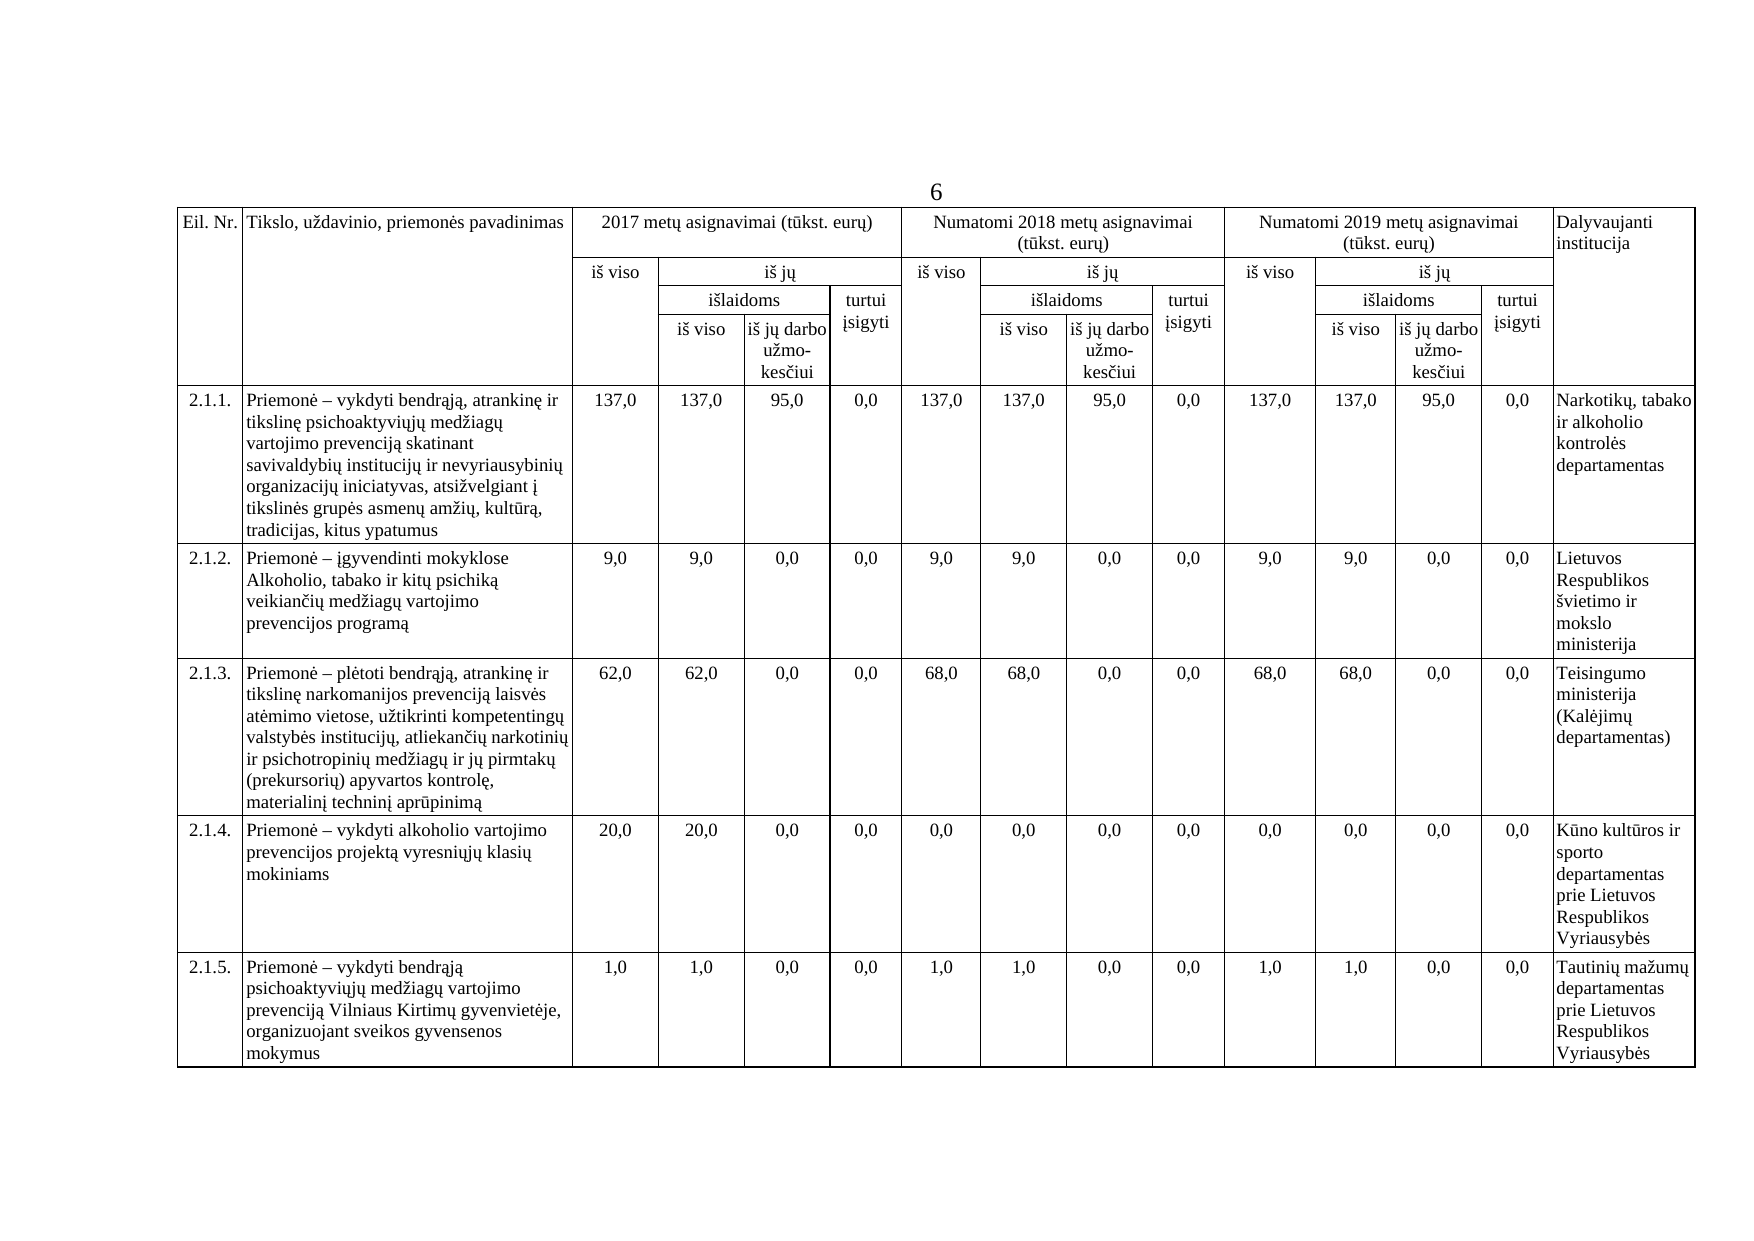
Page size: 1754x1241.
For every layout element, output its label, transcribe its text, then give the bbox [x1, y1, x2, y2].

table_cell 2.1.2. [178, 544, 242, 658]
table_cell Kūno kultūros ir sporto departamentas prie Lietuvos Respublikos Vyriausybės [1554, 816, 1694, 952]
table_cell 0,0 [1396, 816, 1481, 952]
table_cell 0,0 [831, 386, 901, 543]
table_cell 0,0 [1482, 816, 1553, 952]
table_cell 0,0 [1153, 659, 1224, 815]
table_header 2017 metų asignavimai (tūkst. eurų) [573, 208, 901, 257]
table_cell 95,0 [745, 386, 829, 543]
table_cell 9,0 [659, 544, 744, 658]
table_cell 0,0 [1153, 816, 1224, 952]
table_cell 2.1.3. [178, 659, 242, 815]
table_cell 0,0 [1153, 953, 1224, 1066]
table_cell išlaidoms [1316, 286, 1481, 313]
table_cell 0,0 [1153, 386, 1224, 543]
table_cell 0,0 [831, 544, 901, 658]
table_cell 0,0 [1225, 816, 1315, 952]
table_header Eil. Nr. [178, 208, 242, 385]
table_cell iš jų darbo užmo-kesčiui [1067, 315, 1152, 385]
table_cell turtui įsigyti [831, 286, 901, 385]
table_header Numatomi 2018 metų asignavimai (tūkst. eurų) [902, 208, 1224, 257]
table_cell 62,0 [659, 659, 744, 815]
table_cell 0,0 [745, 544, 829, 658]
table_cell iš jų darbo užmo-kesčiui [745, 315, 829, 385]
table_cell 95,0 [1396, 386, 1481, 543]
table_cell iš viso [1225, 258, 1315, 385]
table_cell 68,0 [1316, 659, 1395, 815]
table_cell 0,0 [745, 659, 829, 815]
table_cell iš jų [659, 258, 901, 285]
table_cell 9,0 [1225, 544, 1315, 658]
table_cell 0,0 [981, 816, 1066, 952]
table_cell 0,0 [745, 816, 829, 952]
table_cell 0,0 [831, 659, 901, 815]
table_cell 1,0 [573, 953, 658, 1066]
table_cell iš viso [573, 258, 658, 385]
table_cell 95,0 [1067, 386, 1152, 543]
table_cell 68,0 [1225, 659, 1315, 815]
table_cell Narkotikų, tabako ir alkoholio kontrolės departamentas [1554, 386, 1694, 543]
table_cell 1,0 [902, 953, 980, 1066]
table_cell Teisingumo ministerija (Kalėjimų departamentas) [1554, 659, 1694, 815]
table_cell iš viso [1316, 315, 1395, 385]
table_header Numatomi 2019 metų asignavimai (tūkst. eurų) [1225, 208, 1553, 257]
table_cell 20,0 [659, 816, 744, 952]
table_cell Priemonė – vykdyti alkoholio vartojimo prevencijos projektą vyresniųjų klasių mokiniams [243, 816, 572, 952]
table_cell 1,0 [1316, 953, 1395, 1066]
table_cell 137,0 [573, 386, 658, 543]
table_cell 0,0 [1482, 544, 1553, 658]
table_cell 68,0 [981, 659, 1066, 815]
table_cell Priemonė – vykdyti bendrąją psichoaktyviųjų medžiagų vartojimo prevenciją Vilniaus Kirtimų gyvenvietėje, organizuojant sveikos gyvensenos mokymus [243, 953, 572, 1066]
table_cell 0,0 [831, 953, 901, 1066]
table_cell 0,0 [1482, 659, 1553, 815]
table_cell išlaidoms [659, 286, 829, 313]
table_cell Priemonė – vykdyti bendrąją, atrankinę ir tikslinę psichoaktyviųjų medžiagų vartojimo prevenciją skatinant savivaldybių institucijų ir nevyriausybinių organizacijų iniciatyvas, atsižvelgiant į tikslinės grupės asmenų amžių, kultūrą, tradicijas, kitus ypatumus [243, 386, 572, 543]
table_cell 137,0 [902, 386, 980, 543]
table_header Tikslo, uždavinio, priemonės pavadinimas [243, 208, 572, 385]
table_cell 9,0 [902, 544, 980, 658]
table_cell 0,0 [1153, 544, 1224, 658]
table_cell 0,0 [1067, 544, 1152, 658]
table_cell 68,0 [902, 659, 980, 815]
table_cell turtui įsigyti [1482, 286, 1553, 385]
table_cell 62,0 [573, 659, 658, 815]
table_cell 9,0 [1316, 544, 1395, 658]
table_cell iš viso [659, 315, 744, 385]
table_cell Priemonė – įgyvendinti mokyklose Alkoholio, tabako ir kitų psichiką veikiančių medžiagų vartojimo prevencijos programą [243, 544, 572, 658]
table_cell 9,0 [981, 544, 1066, 658]
table_cell 0,0 [1067, 816, 1152, 952]
table_cell 0,0 [1396, 953, 1481, 1066]
table_cell 137,0 [659, 386, 744, 543]
table_cell 0,0 [1316, 816, 1395, 952]
table_cell 137,0 [1316, 386, 1395, 543]
table_cell 9,0 [573, 544, 658, 658]
table_cell 2.1.5. [178, 953, 242, 1066]
table_cell 137,0 [981, 386, 1066, 543]
table_cell 1,0 [659, 953, 744, 1066]
table_cell iš jų darbo užmo-kesčiui [1396, 315, 1481, 385]
table_cell išlaidoms [981, 286, 1152, 313]
table_cell 1,0 [981, 953, 1066, 1066]
table_cell 0,0 [831, 816, 901, 952]
table_header Dalyvaujanti institucija [1554, 208, 1694, 385]
table_cell 20,0 [573, 816, 658, 952]
table_cell Priemonė – plėtoti bendrąją, atrankinę ir tikslinę narkomanijos prevenciją laisvės atėmimo vietose, užtikrinti kompetentingų valstybės institucijų, atliekančių narkotinių ir psichotropinių medžiagų ir jų pirmtakų (prekursorių) apyvartos kontrolę, materialinį techninį aprūpinimą [243, 659, 572, 815]
table_cell Lietuvos Respublikos švietimo ir mokslo ministerija [1554, 544, 1694, 658]
table_cell turtui įsigyti [1153, 286, 1224, 385]
table_cell 1,0 [1225, 953, 1315, 1066]
table_cell 2.1.4. [178, 816, 242, 952]
table_cell 0,0 [1482, 953, 1553, 1066]
table_cell 0,0 [902, 816, 980, 952]
table_cell iš viso [902, 258, 980, 385]
table_cell 0,0 [1396, 659, 1481, 815]
table_cell Tautinių mažumų departamentas prie Lietuvos Respublikos Vyriausybės [1554, 953, 1694, 1066]
table_cell 0,0 [1067, 953, 1152, 1066]
table_cell 0,0 [1067, 659, 1152, 815]
table_cell 0,0 [1482, 386, 1553, 543]
table_cell 0,0 [745, 953, 829, 1066]
table_cell iš viso [981, 315, 1066, 385]
table_cell 2.1.1. [178, 386, 242, 543]
table_cell iš jų [1316, 258, 1553, 285]
table_cell 137,0 [1225, 386, 1315, 543]
table_cell iš jų [981, 258, 1224, 285]
table_cell 0,0 [1396, 544, 1481, 658]
